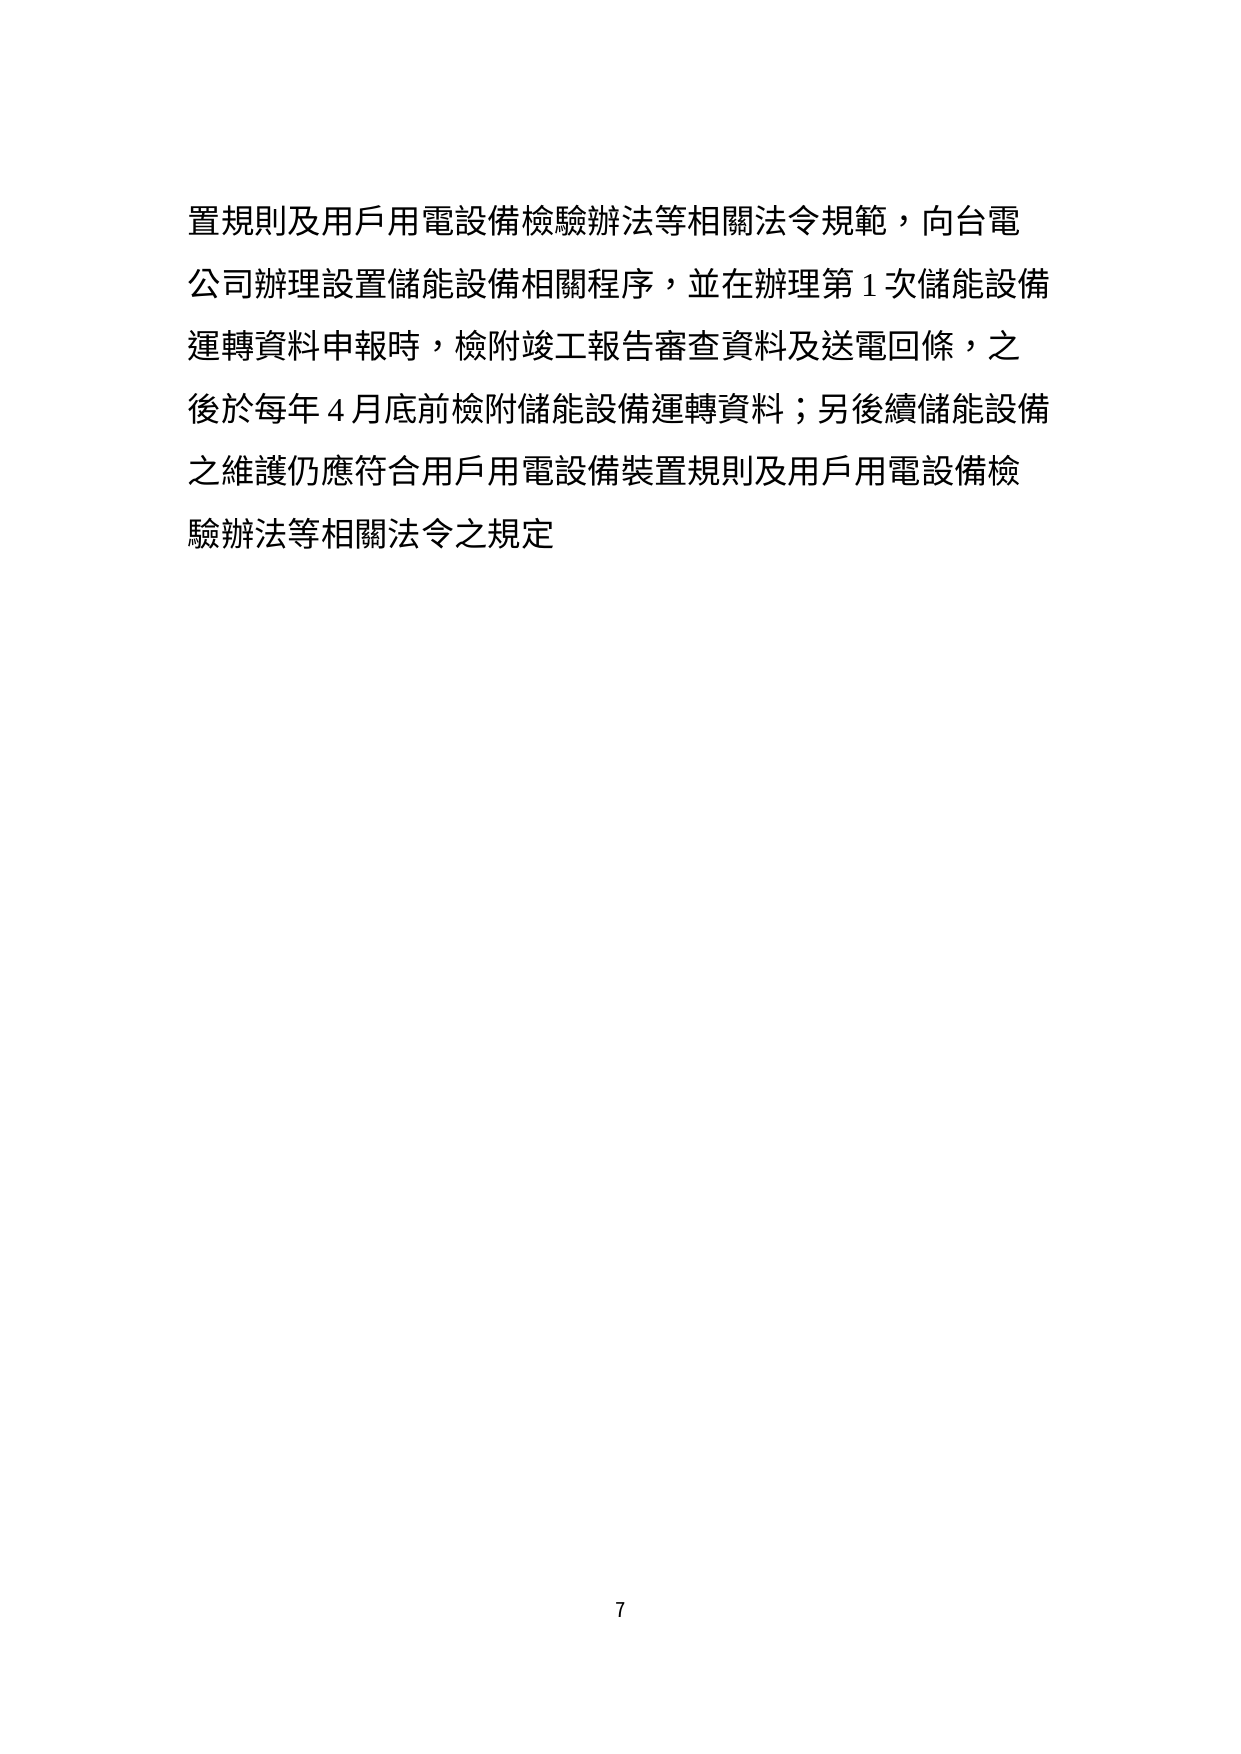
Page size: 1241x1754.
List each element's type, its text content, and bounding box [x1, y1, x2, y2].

text 置規則及用戶用電設備檢驗辦法等相關法令規範，向台電公司辦理設置儲能設備相關程序，並在辦理第1次儲能設備運轉資料申報時，檢附竣工報告審查資料及送電回條，之後於每年4月底前檢附儲能設備運轉資料；另後續儲能設備之維護仍應符合用戶用電設備裝置規則及用戶用電設備檢驗辦法等相關法令之規定 [187, 178, 1053, 553]
